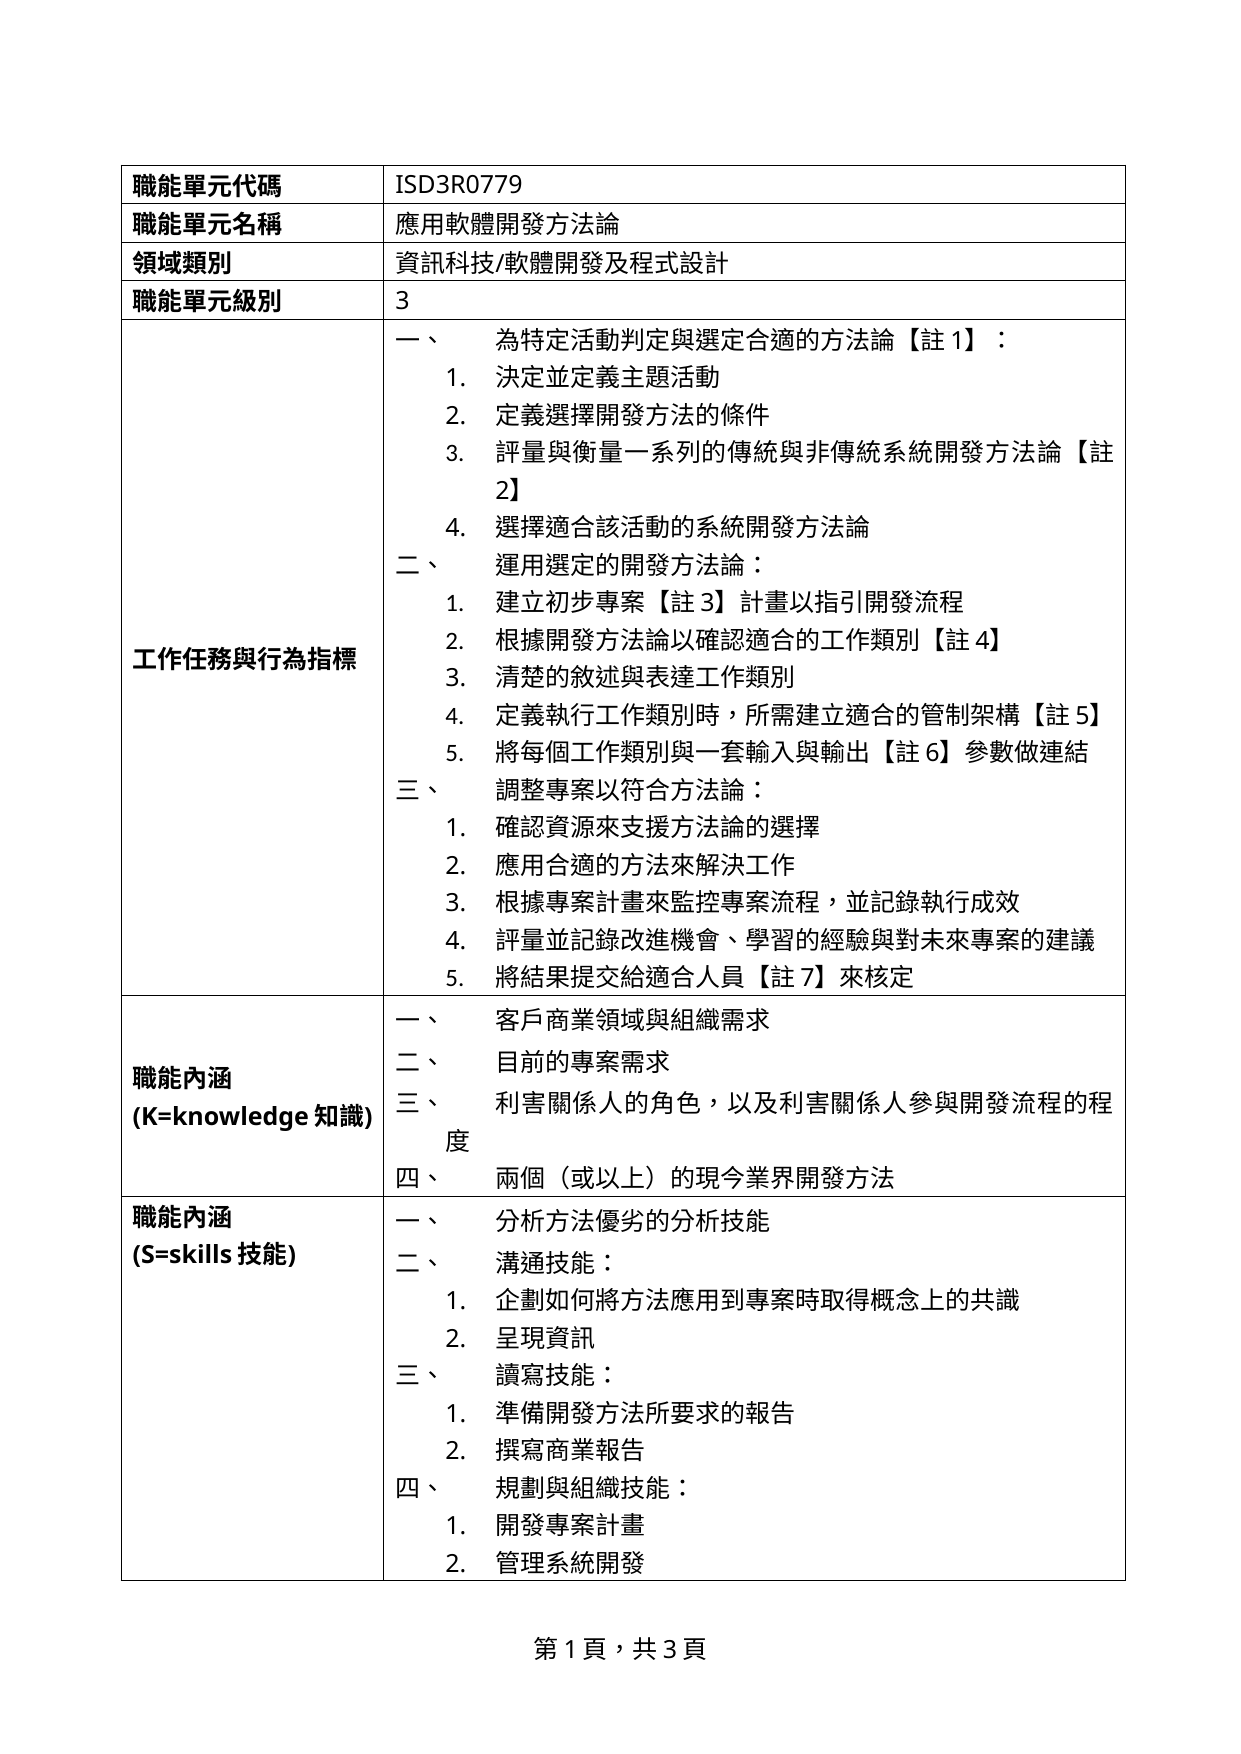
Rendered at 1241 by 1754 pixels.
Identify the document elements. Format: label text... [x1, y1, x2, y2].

table_header ISD3R0779 [384, 166, 1125, 203]
table_cell 職能內涵 (S=skills技能) [122, 1197, 383, 1580]
table_cell 工作任務與行為指標 [122, 320, 383, 995]
table_cell 資訊科技/軟體開發及程式設計 [384, 243, 1125, 280]
table_cell 領域類別 [122, 243, 383, 280]
table_cell 客戶商業領域與組織需求 目前的專案需求 利害關係人的角色，以及利害關係人參與開發流程的程度 兩個（或以上）的現今業界開發方法 [384, 996, 1125, 1196]
table_cell 分析方法優劣的分析技能 溝通技能： 企劃如何將方法應用到專案時取得概念上的共識 呈現資訊 讀寫技能： 準備開發方法所要求的報告 撰寫商業報告 規劃與組織技能： 開發專案計畫 管理系統開發 選擇適合客戶商業情境的開發方法的問題解決技能 衡量開發方法的技術技能 [384, 1197, 1125, 1580]
table_cell 應用軟體開發方法論 [384, 204, 1125, 242]
table_cell 為特定活動判定與選定合適的方法論【註1】： 決定並定義主題活動 定義選擇開發方法的條件 評量與衡量一系列的傳統與非傳統系統開發方法論【註2】 選擇適合該活動的系統開發方法論 運用選定的開發方法論： 建立初步專案【註3】計畫以指引開發流程 根據開發方法論以確認適合的工作類別【註4】 清楚的敘述與表達工作類別 定義執行工作類別時，所需建立適合的管制架構【註5】 將每個工作類別與一套輸入與輸出【註6】參數做連結 調整專案以符合方法論： 確認資源來支援方法論的選擇 應用合適的方法來解決工作 根據專案計畫來監控專案流程，並記錄執行成效 評量並記錄改進機會、學習的經驗與對未來專案的建議 將結果提交給適合人員【註7】來核定 [384, 320, 1125, 995]
table_cell 3 [384, 281, 1125, 319]
table_header 職能單元代碼 [122, 166, 383, 203]
table_cell 職能單元名稱 [122, 204, 383, 242]
table_cell 職能內涵 (K=knowledge知識) [122, 996, 383, 1196]
table_cell 職能單元級別 [122, 281, 383, 319]
